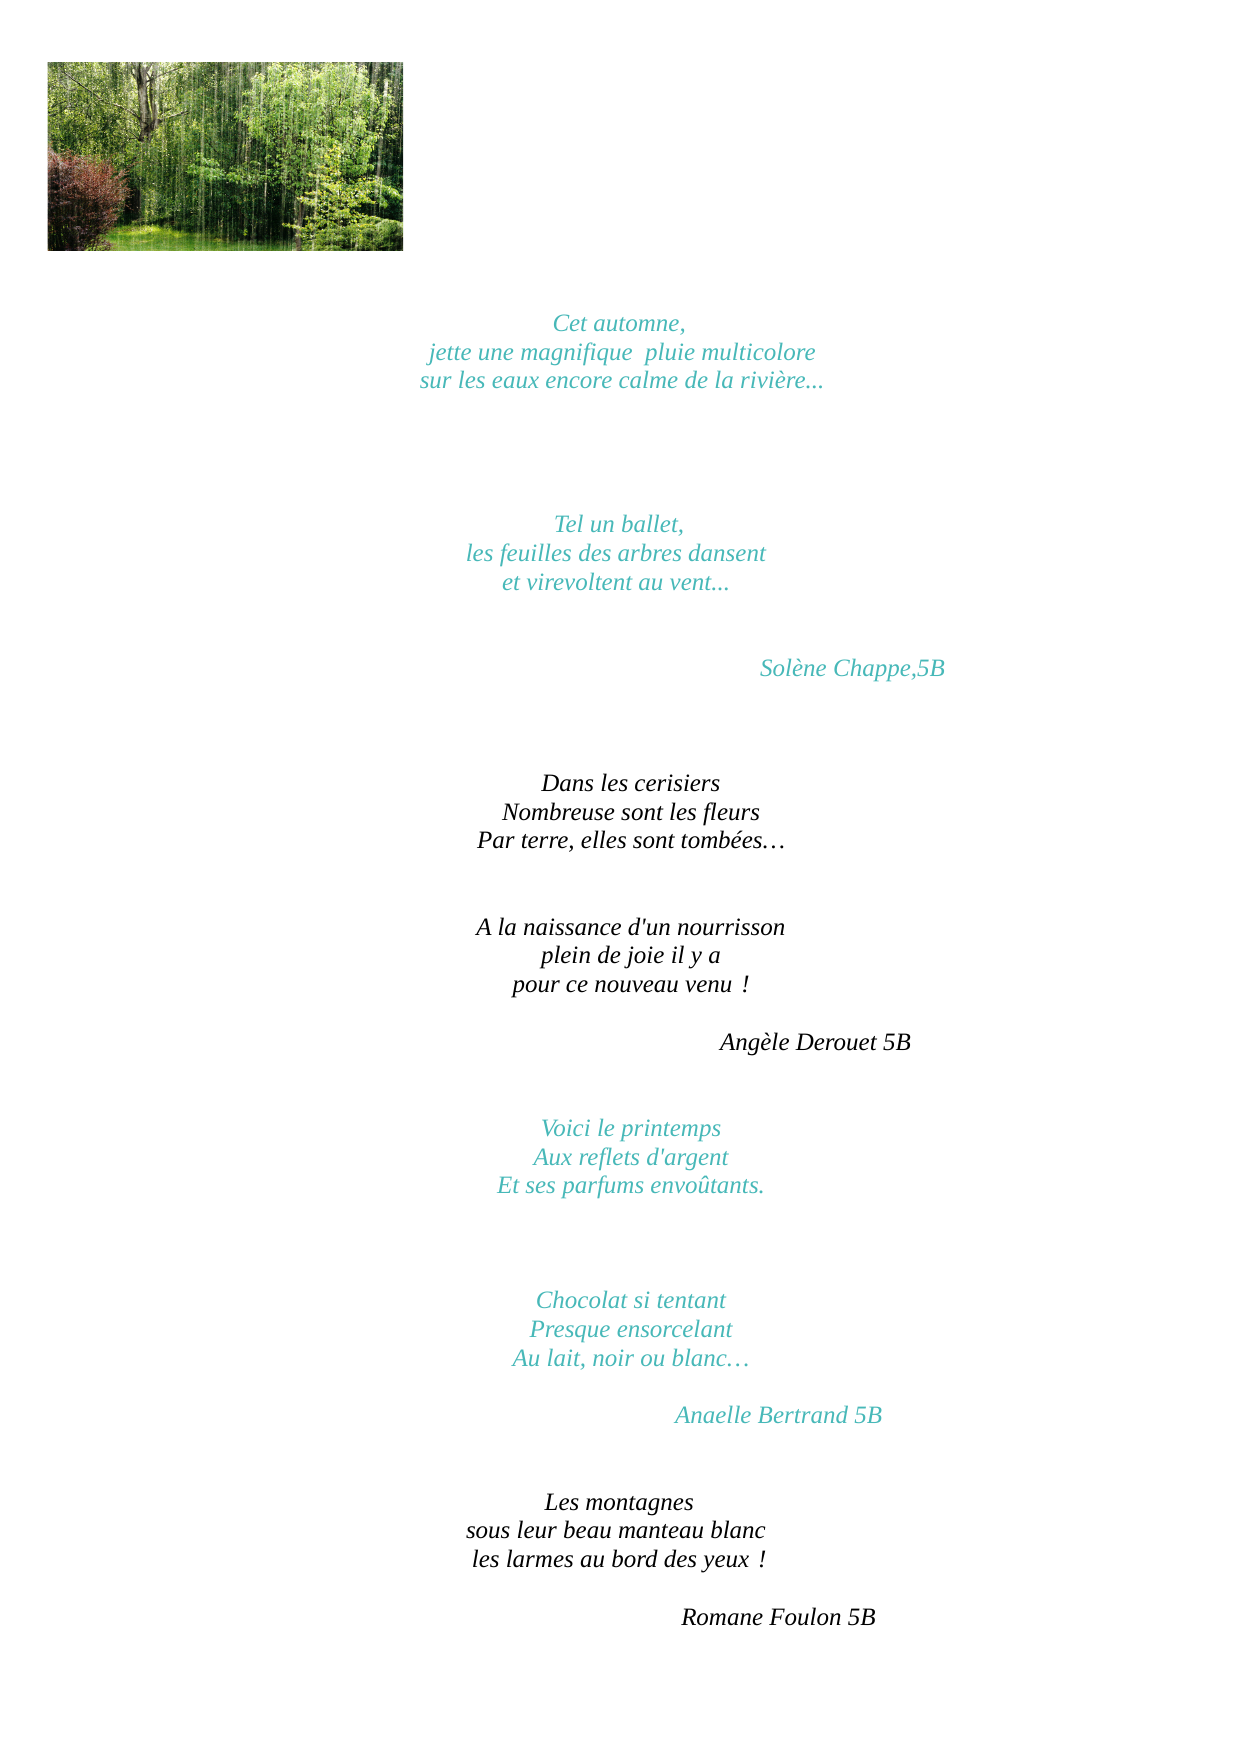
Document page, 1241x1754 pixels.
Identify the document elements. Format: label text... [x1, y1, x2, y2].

text Les montagnes [118, 1487, 1122, 1516]
text plein de joie il y a [118, 941, 1146, 969]
text Aux reflets d'argent [118, 1142, 1146, 1171]
text sous leur beau manteau blanc [118, 1516, 1122, 1544]
text Anaelle Bertrand 5B [118, 1401, 1146, 1429]
text Dans les cerisiers [118, 768, 1146, 797]
text Cet automne, [118, 308, 1122, 337]
text Solène Chappe,5B [118, 653, 1146, 682]
text Tel un ballet, [118, 509, 1122, 538]
text pour ce nouveau venu ! [118, 969, 1146, 998]
text Presque ensorcelant [118, 1314, 1146, 1343]
text Voici le printemps [118, 1113, 1146, 1142]
text les feuilles des arbres dansent [118, 538, 1122, 567]
text Romane Foulon 5B [118, 1602, 1122, 1631]
text jette une magnifique pluie multicolore [118, 337, 1122, 366]
text Et ses parfums envoûtants. [118, 1171, 1146, 1199]
text sur les eaux encore calme de la rivière... [118, 366, 1122, 394]
text Chocolat si tentant [118, 1286, 1146, 1314]
text Au lait, noir ou blanc… [118, 1343, 1146, 1372]
text Par terre, elles sont tombées… [118, 826, 1146, 854]
text Angèle Derouet 5B [118, 1027, 1146, 1056]
text et virevoltent au vent... [118, 567, 1122, 596]
text A la naissance d'un nourrisson [118, 912, 1146, 941]
picture [47, 62, 404, 251]
text les larmes au bord des yeux ! [118, 1544, 1122, 1573]
text Nombreuse sont les fleurs [118, 797, 1146, 826]
